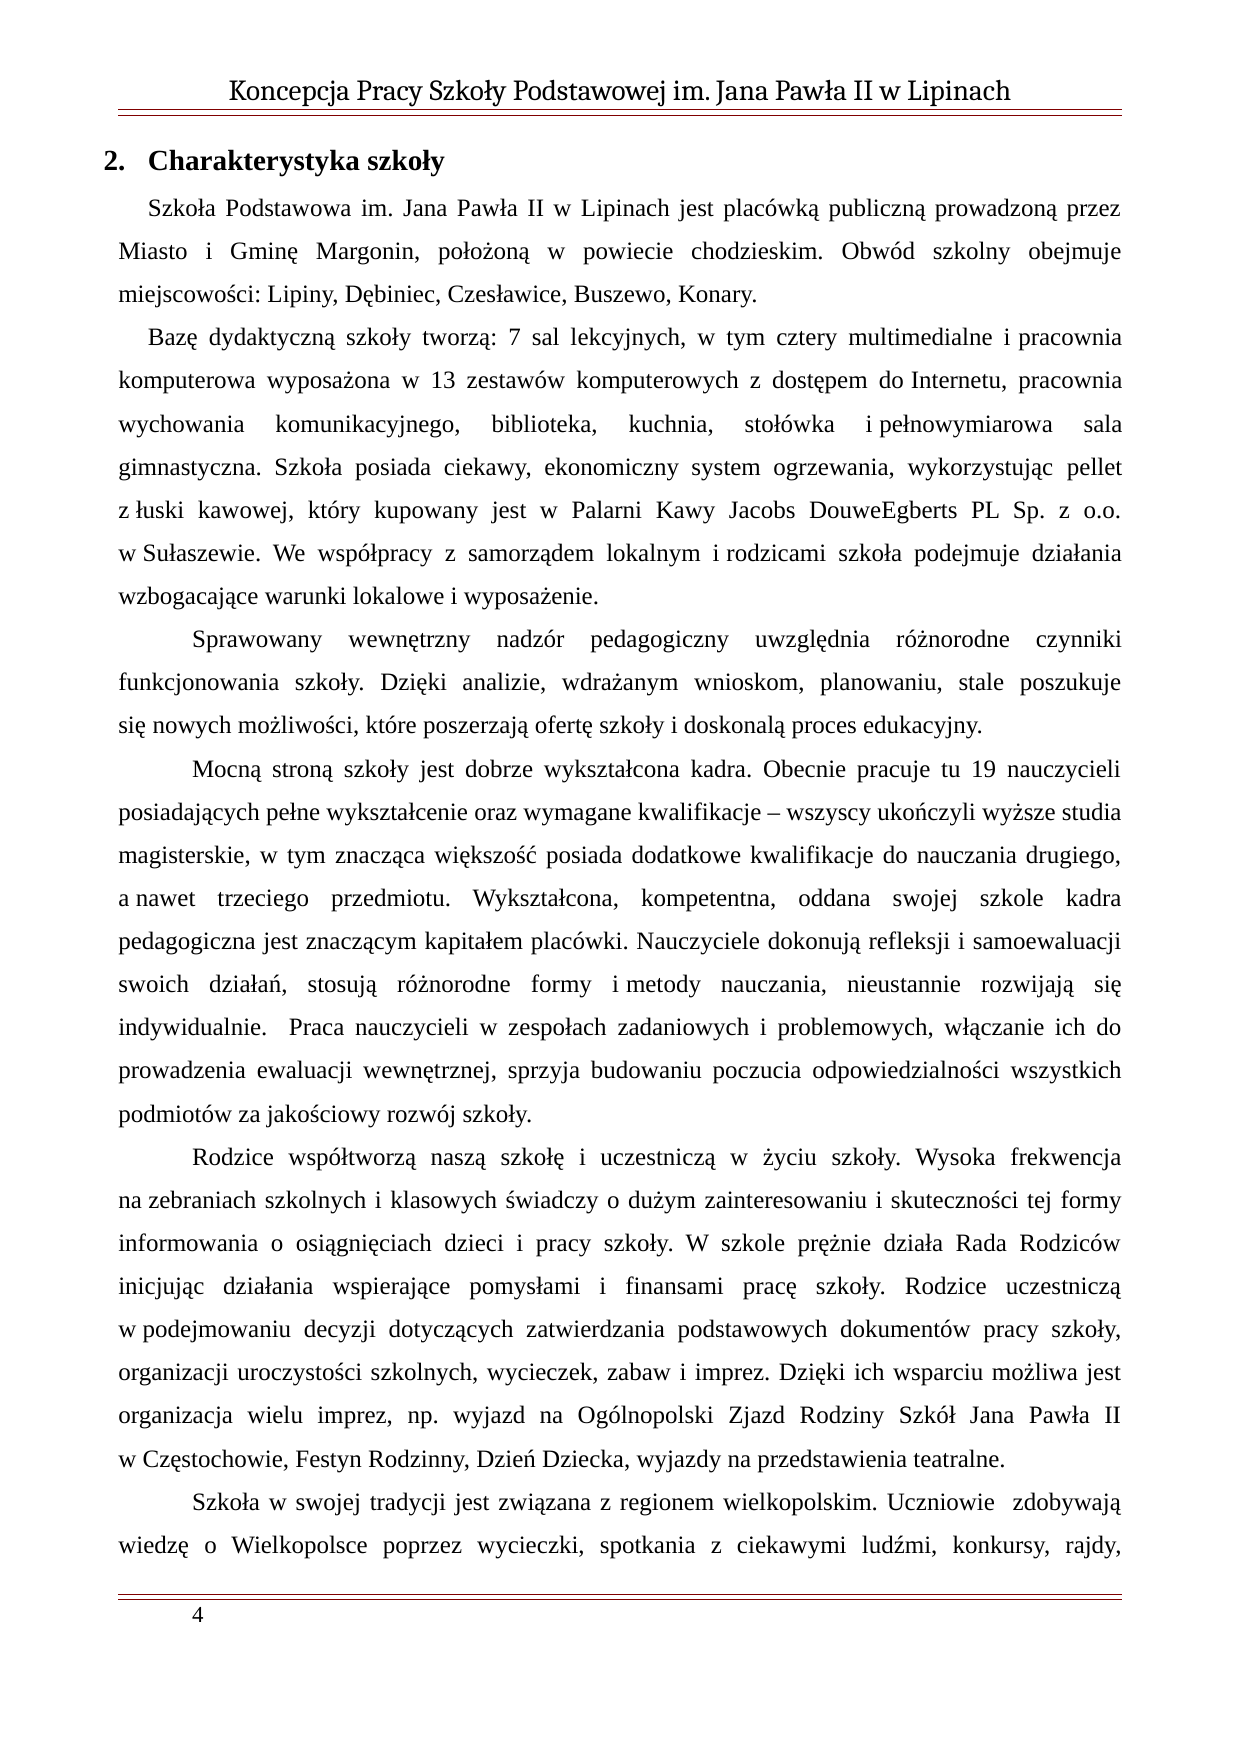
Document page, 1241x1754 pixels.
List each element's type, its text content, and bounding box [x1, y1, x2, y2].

text Szkoła Podstawowa im. Jana Pawła II w Lipinach jest placówką publiczną prowadzoną przez Miasto i Gminę Margonin, położoną w powiecie chodzieskim. Obwód szkolny obejmuje miejscowości: Lipiny, Dębiniec, Czesławice, Buszewo, Konary. [118, 193, 1122, 308]
text Bazę dydaktyczną szkoły tworzą: 7 sal lekcyjnych, w tym cztery multimedialne i pracownia komputerowa wyposażona w 13 zestawów komputerowych z dostępem do Internetu, pracownia wychowania komunikacyjnego, biblioteka, kuchnia, stołówka i pełnowymiarowa sala gimnastyczna. Szkoła posiada ciekawy, ekonomiczny system ogrzewania, wykorzystując pellet z łuski kawowej, który kupowany jest w Palarni Kawy Jacobs DouweEgberts PL Sp. z o.o. w Sułaszewie. We współpracy z samorządem lokalnym i rodzicami szkoła podejmuje działania wzbogacające warunki lokalowe i wyposażenie. [118, 322, 1122, 610]
list Charakterystyka szkoły [103, 143, 1122, 176]
text Szkoła w swojej tradycji jest związana z regionem wielkopolskim. Uczniowie zdobywają wiedzę o Wielkopolsce poprzez wycieczki, spotkania z ciekawymi ludźmi, konkursy, rajdy, [118, 1487, 1122, 1559]
text Mocną stroną szkoły jest dobrze wykształcona kadra. Obecnie pracuje tu 19 nauczycieli posiadających pełne wykształcenie oraz wymagane kwalifikacje – wszyscy ukończyli wyższe studia magisterskie, w tym znacząca większość posiada dodatkowe kwalifikacje do nauczania drugiego, a nawet trzeciego przedmiotu. Wykształcona, kompetentna, oddana swojej szkole kadra pedagogiczna jest znaczącym kapitałem placówki. Nauczyciele dokonują refleksji i samoewaluacji swoich działań, stosują różnorodne formy i metody nauczania, nieustannie rozwijają się indywidualnie. Praca nauczycieli w zespołach zadaniowych i problemowych, włączanie ich do prowadzenia ewaluacji wewnętrznej, sprzyja budowaniu poczucia odpowiedzialności wszystkich podmiotów za jakościowy rozwój szkoły. [118, 754, 1122, 1127]
text Sprawowany wewnętrzny nadzór pedagogiczny uwzględnia różnorodne czynniki funkcjonowania szkoły. Dzięki analizie, wdrażanym wnioskom, planowaniu, stale poszukuje się nowych możliwości, które poszerzają ofertę szkoły i doskonalą proces edukacyjny. [118, 624, 1122, 739]
text Rodzice współtworzą naszą szkołę i uczestniczą w życiu szkoły. Wysoka frekwencja na zebraniach szkolnych i klasowych świadczy o dużym zainteresowaniu i skuteczności tej formy informowania o osiągnięciach dzieci i pracy szkoły. W szkole prężnie działa Rada Rodziców inicjując działania wspierające pomysłami i finansami pracę szkoły. Rodzice uczestniczą w podejmowaniu decyzji dotyczących zatwierdzania podstawowych dokumentów pracy szkoły, organizacji uroczystości szkolnych, wycieczek, zabaw i imprez. Dzięki ich wsparciu możliwa jest organizacja wielu imprez, np. wyjazd na Ogólnopolski Zjazd Rodziny Szkół Jana Pawła II w Częstochowie, Festyn Rodzinny, Dzień Dziecka, wyjazdy na przedstawienia teatralne. [118, 1142, 1122, 1472]
